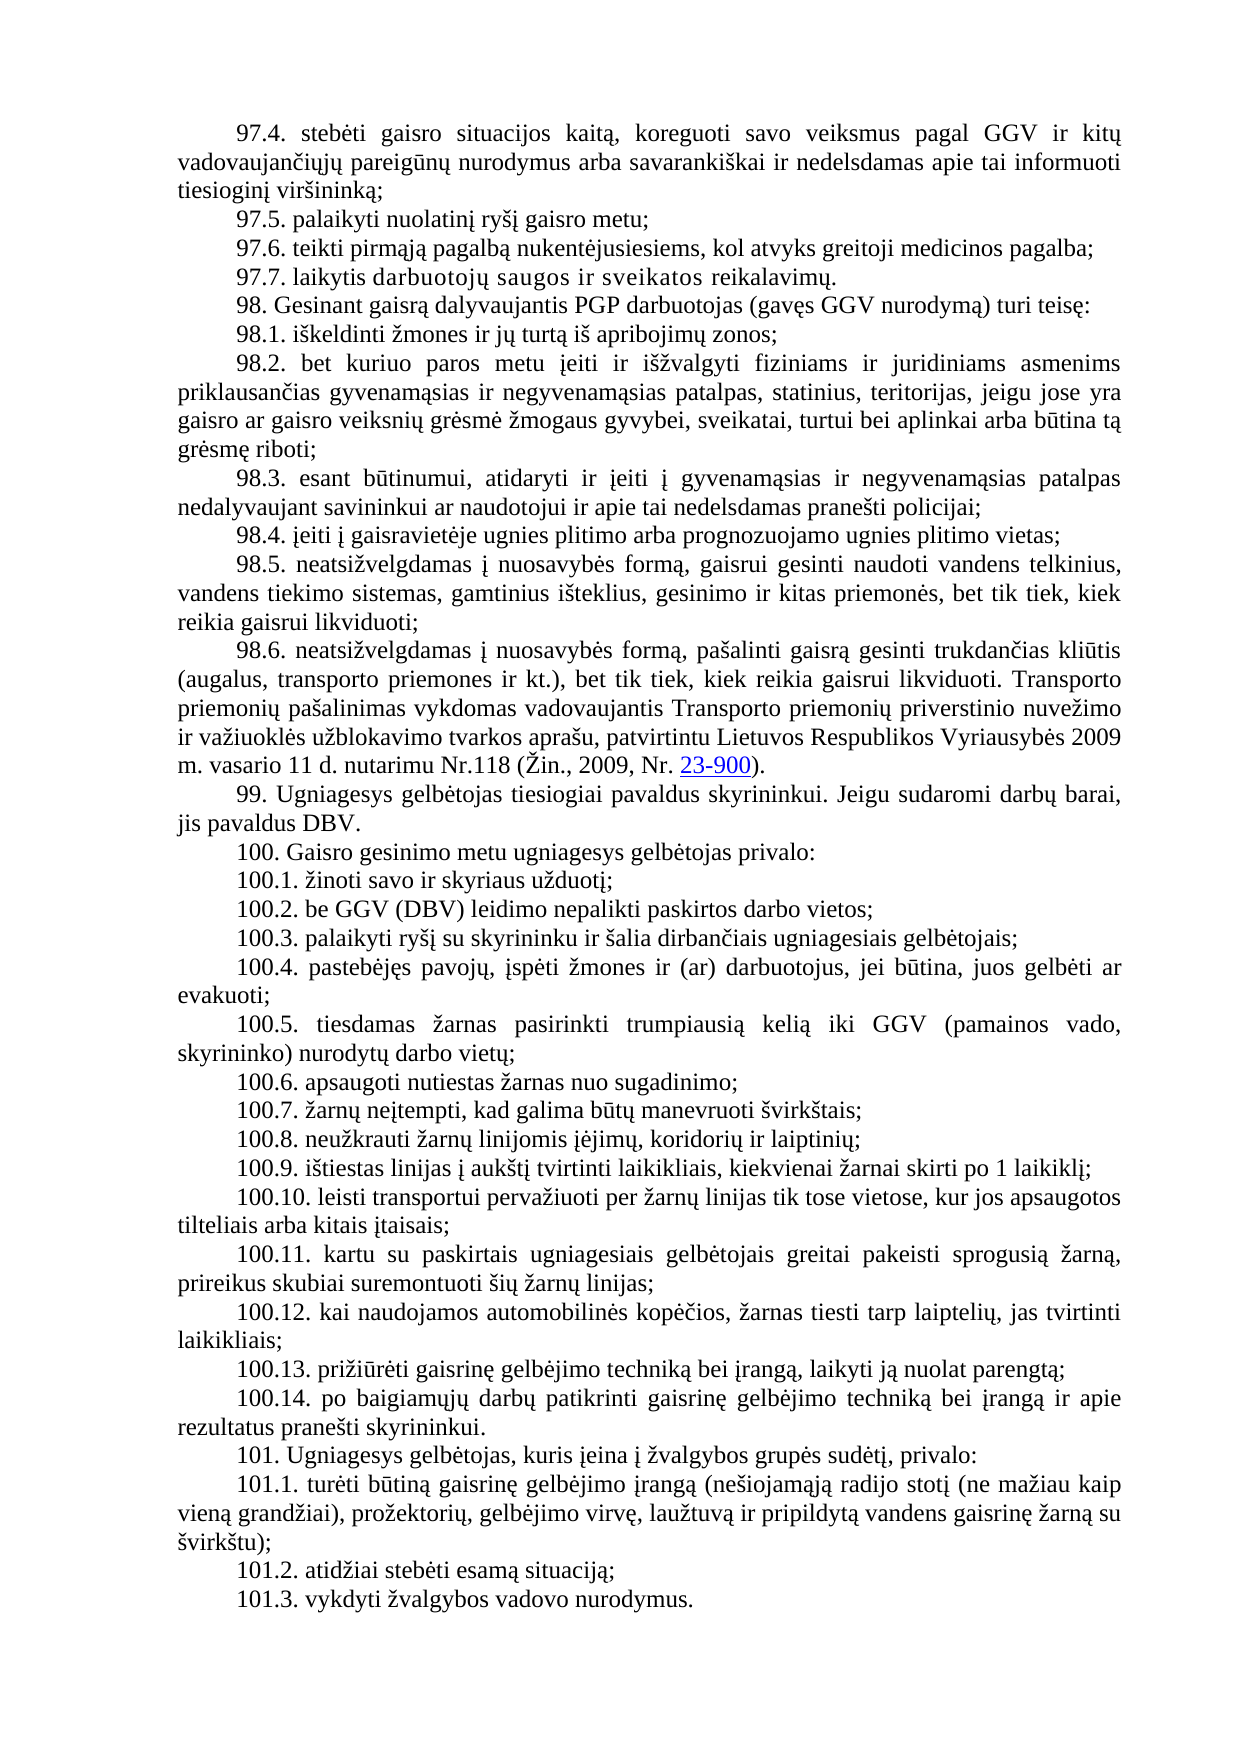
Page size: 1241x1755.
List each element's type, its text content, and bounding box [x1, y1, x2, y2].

text 100.11. kartu su paskirtais ugniagesiais gelbėtojais greitai pakeisti sprogusią žarną, prireikus skubiai suremontuoti šių žarnų linijas; [177, 1239, 1122, 1297]
text 100.3. palaikyti ryšį su skyrininku ir šalia dirbančiais ugniagesiais gelbėtojais; [177, 923, 1122, 952]
text 100.8. neužkrauti žarnų linijomis įėjimų, koridorių ir laiptinių; [177, 1124, 1122, 1153]
text 99. Ugniagesys gelbėtojas tiesiogiai pavaldus skyrininkui. Jeigu sudaromi darbų barai, jis pavaldus DBV. [177, 779, 1122, 837]
text 98.5. neatsižvelgdamas į nuosavybės formą, gaisrui gesinti naudoti vandens telkinius, vandens tiekimo sistemas, gamtinius išteklius, gesinimo ir kitas priemonės, bet tik tiek, kiek reikia gaisrui likviduoti; [177, 549, 1122, 636]
text 101.1. turėti būtiną gaisrinę gelbėjimo įrangą (nešiojamąją radijo stotį (ne mažiau kaip vieną grandžiai), prožektorių, gelbėjimo virvę, laužtuvą ir pripildytą vandens gaisrinę žarną su švirkštu); [177, 1469, 1122, 1556]
text 100.6. apsaugoti nutiestas žarnas nuo sugadinimo; [177, 1067, 1122, 1096]
text 100.1. žinoti savo ir skyriaus užduotį; [177, 866, 1122, 894]
text 98.3. esant būtinumui, atidaryti ir įeiti į gyvenamąsias ir negyvenamąsias patalpas nedalyvaujant savininkui ar naudotojui ir apie tai nedelsdamas pranešti policijai; [177, 463, 1122, 521]
text 97.7. laikytis darbuotojų saugos ir sveikatos reikalavimų. [177, 262, 1122, 291]
text 100.14. po baigiamųjų darbų patikrinti gaisrinę gelbėjimo techniką bei įrangą ir apie rezultatus pranešti skyrininkui. [177, 1383, 1122, 1441]
text 100.4. pastebėjęs pavojų, įspėti žmones ir (ar) darbuotojus, jei būtina, juos gelbėti ar evakuoti; [177, 952, 1122, 1009]
text 100.5. tiesdamas žarnas pasirinkti trumpiausią kelią iki GGV (pamainos vado, skyrininko) nurodytų darbo vietų; [177, 1009, 1122, 1067]
text 100.12. kai naudojamos automobilinės kopėčios, žarnas tiesti tarp laiptelių, jas tvirtinti laikikliais; [177, 1297, 1122, 1354]
text 97.4. stebėti gaisro situacijos kaitą, koreguoti savo veiksmus pagal GGV ir kitų vadovaujančiųjų pareigūnų nurodymus arba savarankiškai ir nedelsdamas apie tai informuoti tiesioginį viršininką; [177, 118, 1122, 204]
text 98.1. iškeldinti žmones ir jų turtą iš apribojimų zonos; [177, 319, 1122, 348]
text 98.6. neatsižvelgdamas į nuosavybės formą, pašalinti gaisrą gesinti trukdančias kliūtis (augalus, transporto priemones ir kt.), bet tik tiek, kiek reikia gaisrui likviduoti. Transporto priemonių pašalinimas vykdomas vadovaujantis Transporto priemonių priverstinio nuvežimo ir važiuoklės užblokavimo tvarkos aprašu, patvirtintu Lietuvos Respublikos Vyriausybės 2009 m. vasario 11 d. nutarimu Nr.118 (Žin., 2009, Nr. 23-900). [177, 636, 1122, 779]
text 101.3. vykdyti žvalgybos vadovo nurodymus. [177, 1584, 1122, 1613]
text 100.7. žarnų neįtempti, kad galima būtų manevruoti švirkštais; [177, 1096, 1122, 1124]
text 101. Ugniagesys gelbėtojas, kuris įeina į žvalgybos grupės sudėtį, privalo: [177, 1441, 1122, 1469]
text 100.10. leisti transportui pervažiuoti per žarnų linijas tik tose vietose, kur jos apsaugotos tilteliais arba kitais įtaisais; [177, 1182, 1122, 1239]
text 100.2. be GGV (DBV) leidimo nepalikti paskirtos darbo vietos; [177, 894, 1122, 923]
text 101.2. atidžiai stebėti esamą situaciją; [177, 1556, 1122, 1584]
text 100.9. ištiestas linijas į aukštį tvirtinti laikikliais, kiekvienai žarnai skirti po 1 laikiklį; [177, 1153, 1122, 1182]
text 100. Gaisro gesinimo metu ugniagesys gelbėtojas privalo: [177, 837, 1122, 866]
text 98. Gesinant gaisrą dalyvaujantis PGP darbuotojas (gavęs GGV nurodymą) turi teisę: [177, 291, 1122, 319]
text 97.6. teikti pirmąją pagalbą nukentėjusiesiems, kol atvyks greitoji medicinos pagalba; [177, 233, 1122, 262]
text 100.13. prižiūrėti gaisrinę gelbėjimo techniką bei įrangą, laikyti ją nuolat parengtą; [177, 1354, 1122, 1383]
text 97.5. palaikyti nuolatinį ryšį gaisro metu; [177, 204, 1122, 233]
text 98.2. bet kuriuo paros metu įeiti ir išžvalgyti fiziniams ir juridiniams asmenims priklausančias gyvenamąsias ir negyvenamąsias patalpas, statinius, teritorijas, jeigu jose yra gaisro ar gaisro veiksnių grėsmė žmogaus gyvybei, sveikatai, turtui bei aplinkai arba būtina tą grėsmę riboti; [177, 348, 1122, 463]
text 98.4. įeiti į gaisravietėje ugnies plitimo arba prognozuojamo ugnies plitimo vietas; [177, 521, 1122, 549]
